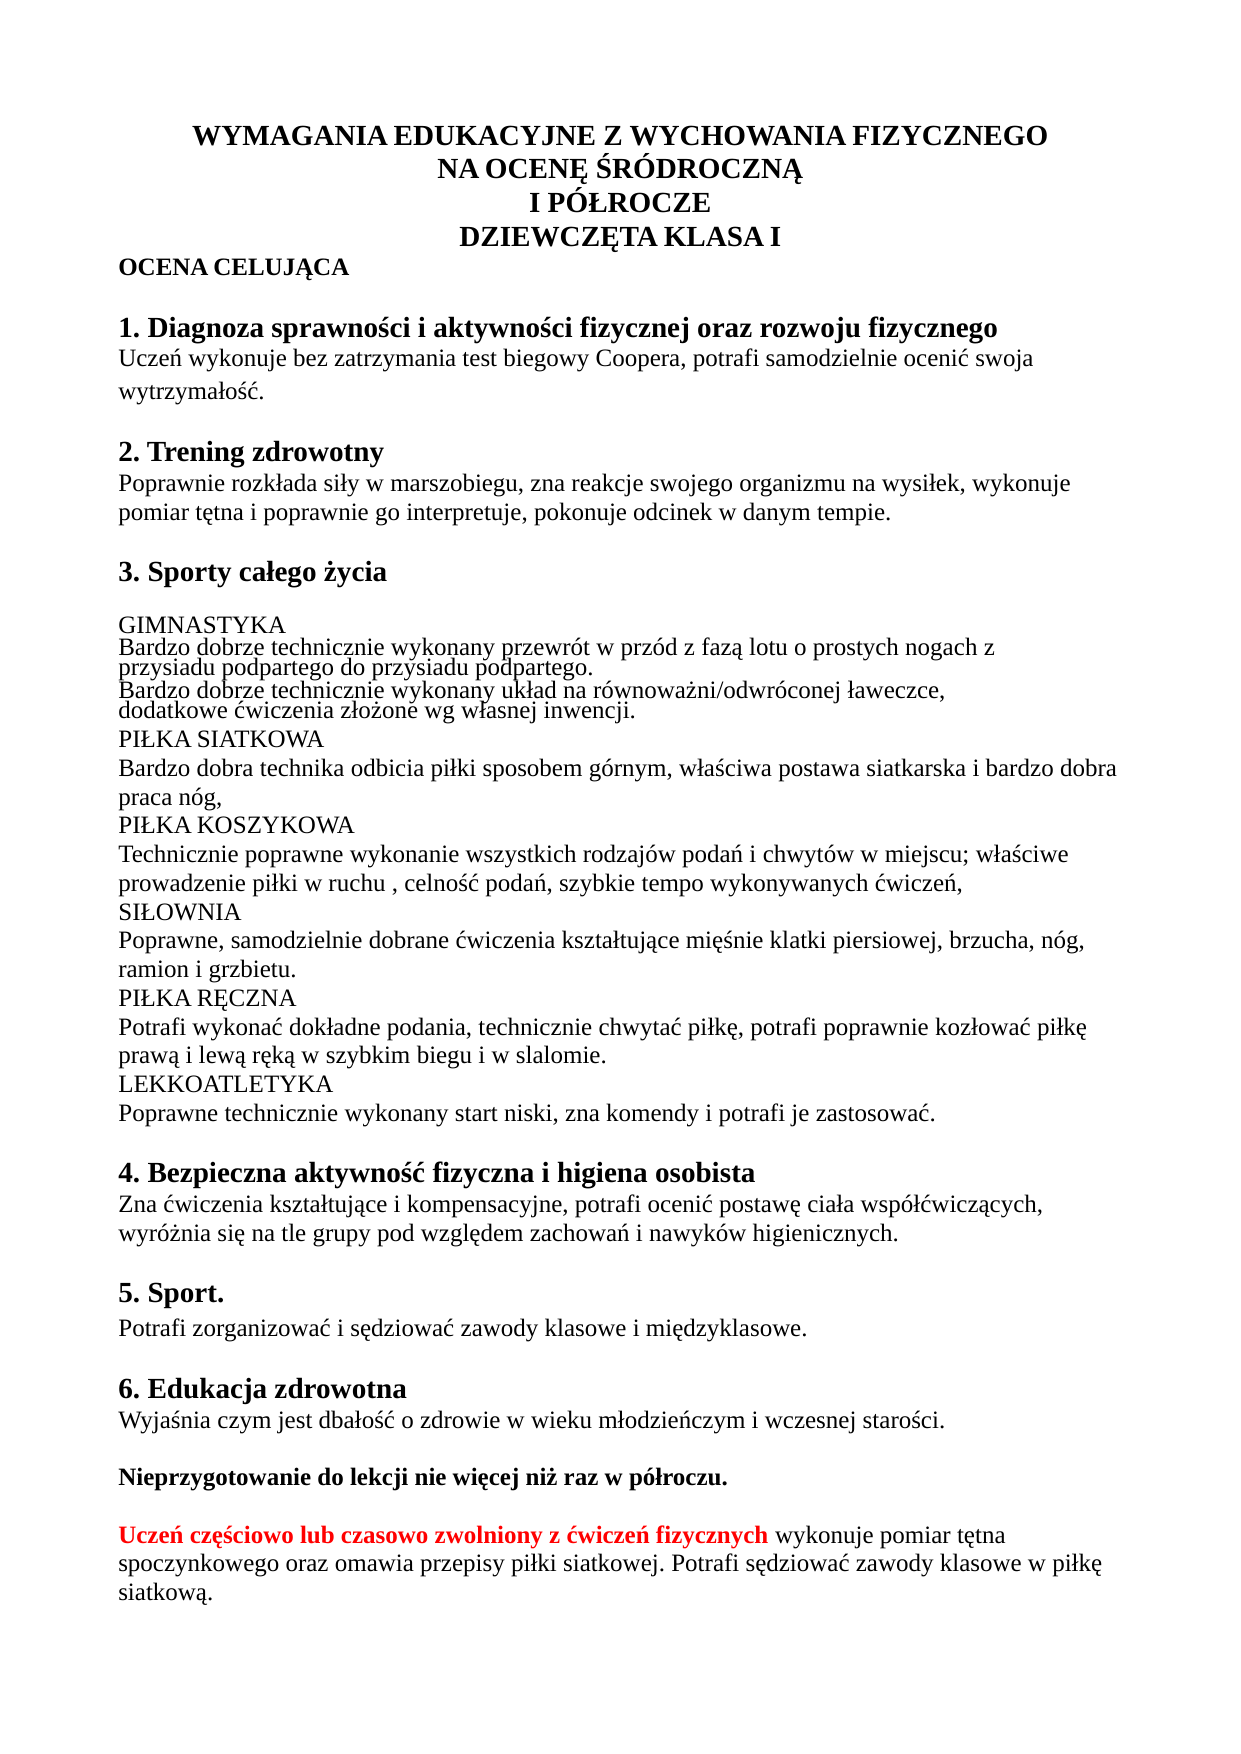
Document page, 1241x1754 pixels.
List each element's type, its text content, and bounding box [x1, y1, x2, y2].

text 6. Edukacja zdrowotna Wyjaśnia czym jest dbałość o zdrowie w wieku młodzieńczym i wczesnej starości. [118, 1371, 1122, 1433]
text 5. Sport. Potrafi zorganizować i sędziować zawody klasowe i międzyklasowe. [118, 1275, 1122, 1342]
text 4. Bezpieczna aktywność fizyczna i higiena osobista Zna ćwiczenia kształtujące i kompensacyjne, potrafi ocenić postawę ciała współćwiczących, wyróżnia się na tle grupy pod względem zachowań i nawyków higienicznych. [118, 1156, 1122, 1247]
text Uczeń częściowo lub czasowo zwolniony z ćwiczeń fizycznych wykonuje pomiar tętna spoczynkowego oraz omawia przepisy piłki siatkowej. Potrafi sędziować zawody klasowe w piłkę siatkową. [118, 1520, 1122, 1606]
text 3. Sporty całego życia [118, 554, 1122, 588]
text I PÓŁROCZE [118, 185, 1122, 219]
text Nieprzygotowanie do lekcji nie więcej niż raz w półroczu. [118, 1462, 1122, 1491]
text OCENA CELUJĄCA [118, 252, 1122, 281]
text 2. Trening zdrowotny Poprawnie rozkłada siły w marszobiegu, zna reakcje swojego organizmu na wysiłek, wykonuje pomiar tętna i poprawnie go interpretuje, pokonuje odcinek w danym tempie. [118, 434, 1122, 525]
text Bardzo dobrze technicznie wykonany przewrót w przód z fazą lotu o prostych nogach z przysiadu podpartego do przysiadu podpartego. [118, 638, 1032, 681]
text Bardzo dobrze technicznie wykonany układ na równoważni/odwróconej ławeczce, dodatkowe ćwiczenia złożone wg własnej inwencji. [118, 681, 1032, 724]
text GIMNASTYKA [118, 616, 1032, 638]
text PIŁKA SIATKOWA Bardzo dobra technika odbicia piłki sposobem górnym, właściwa postawa siatkarska i bardzo dobra praca nóg, PIŁKA KOSZYKOWA Technicznie poprawne wykonanie wszystkich rodzajów podań i chwytów w miejscu; właściwe prowadzenie piłki w ruchu , celność podań, szybkie tempo wykonywanych ćwiczeń, SIŁOWNIA Poprawne, samodzielnie dobrane ćwiczenia kształtujące mięśnie klatki piersiowej, brzucha, nóg, ramion i grzbietu. PIŁKA RĘCZNA Potrafi wykonać dokładne podania, technicznie chwytać piłkę, potrafi poprawnie kozłować piłkę prawą i lewą ręką w szybkim biegu i w slalomie. LEKKOATLETYKA Poprawne technicznie wykonany start niski, zna komendy i potrafi je zastosować. [118, 724, 1122, 1127]
text 1. Diagnoza sprawności i aktywności fizycznej oraz rozwoju fizycznego Uczeń wykonuje bez zatrzymania test biegowy Coopera, potrafi samodzielnie ocenić swoja wytrzymałość. [118, 310, 1122, 406]
text WYMAGANIA EDUKACYJNE Z WYCHOWANIA FIZYCZNEGO NA OCENĘ ŚRÓDROCZNĄ [118, 118, 1122, 185]
text DZIEWCZĘTA KLASA I [118, 219, 1122, 252]
